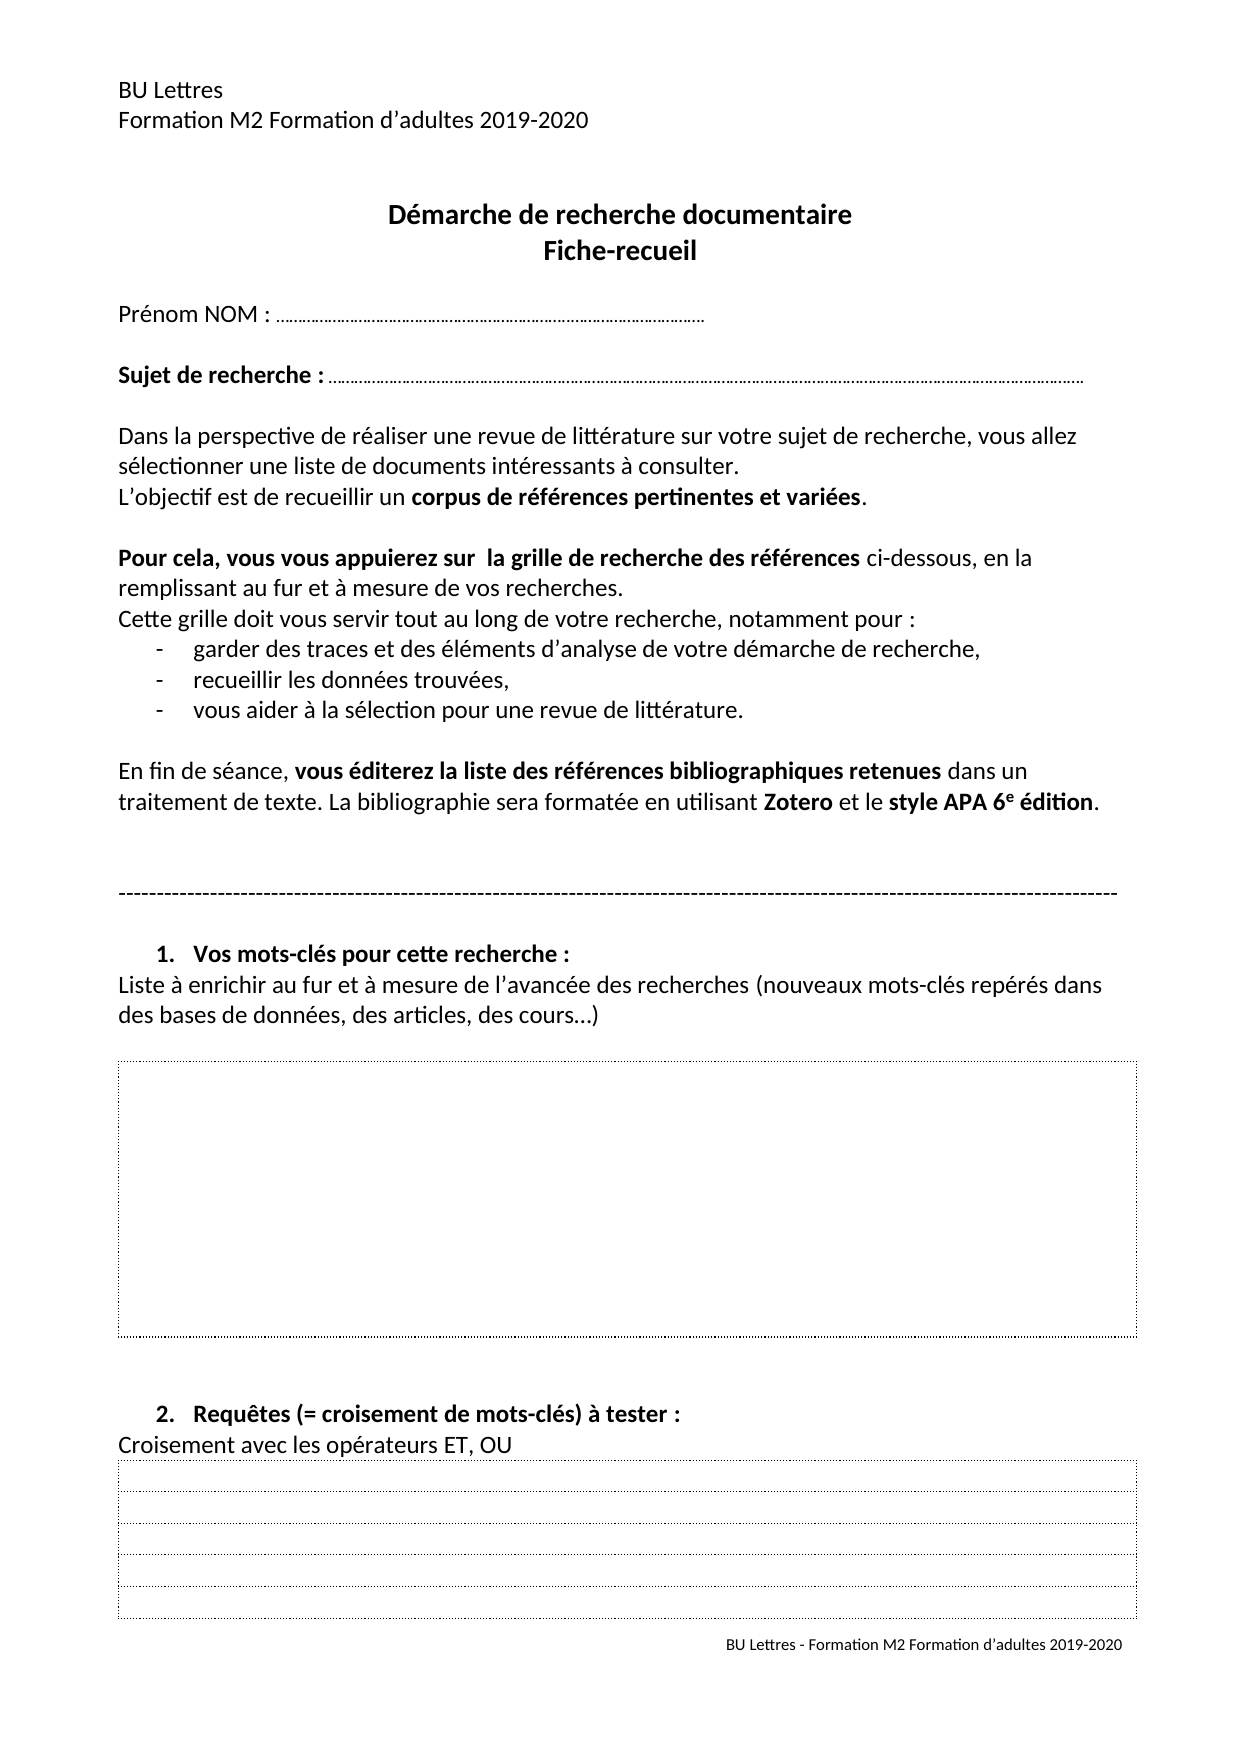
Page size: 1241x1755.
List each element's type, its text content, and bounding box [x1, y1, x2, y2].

table_cell [118, 1554, 1137, 1586]
text Formation M2 Formation d’adultes 2019-2020 [118, 104, 1122, 135]
text BU Lettres [118, 74, 1122, 104]
text Démarche de recherche documentaire [118, 196, 1122, 232]
table_cell [118, 1523, 1137, 1554]
text Sujet de recherche : …………………………………………………………………………………………………………………………………………………………. [118, 359, 1122, 389]
table_cell [118, 1491, 1137, 1523]
text ----------------------------------------------------------------------------------------------------------------------------------- [118, 878, 1122, 908]
table_header [118, 1061, 1137, 1336]
text L’objectif est de recueillir un corpus de références pertinentes et variées. [118, 481, 1122, 511]
text Cette grille doit vous servir tout au long de votre recherche, notamment pour : [118, 603, 1122, 633]
table_header [118, 1460, 1137, 1491]
text Croisement avec les opérateurs ET, OU [118, 1429, 1122, 1459]
text En fin de séance, vous éditerez la liste des références bibliographiques retenues dans un traitement de texte. La bibliographie sera formatée en utilisant Zotero et le style APA 6e édition. [118, 756, 1122, 817]
list Requêtes (= croisement de mots-clés) à tester : [156, 1398, 1122, 1429]
table_cell [118, 1586, 1137, 1617]
list Vos mots-clés pour cette recherche : [156, 939, 1122, 969]
text Pour cela, vous vous appuierez sur la grille de recherche des références ci-dessous, en la remplissant au fur et à mesure de vos recherches. [118, 542, 1122, 603]
list recueillir les données trouvées, [156, 664, 1122, 694]
text Dans la perspective de réaliser une revue de littérature sur votre sujet de recherche, vous allez sélectionner une liste de documents intéressants à consulter. [118, 420, 1122, 481]
text Prénom NOM : …………………………………………………………..…………………………. [118, 298, 1122, 328]
list vous aider à la sélection pour une revue de littérature. [156, 694, 1122, 725]
list garder des traces et des éléments d’analyse de votre démarche de recherche, [156, 633, 1122, 664]
text Fiche-recueil [118, 232, 1122, 267]
text Liste à enrichir au fur et à mesure de l’avancée des recherches (nouveaux mots-clés repérés dans des bases de données, des articles, des cours…) [118, 969, 1122, 1030]
